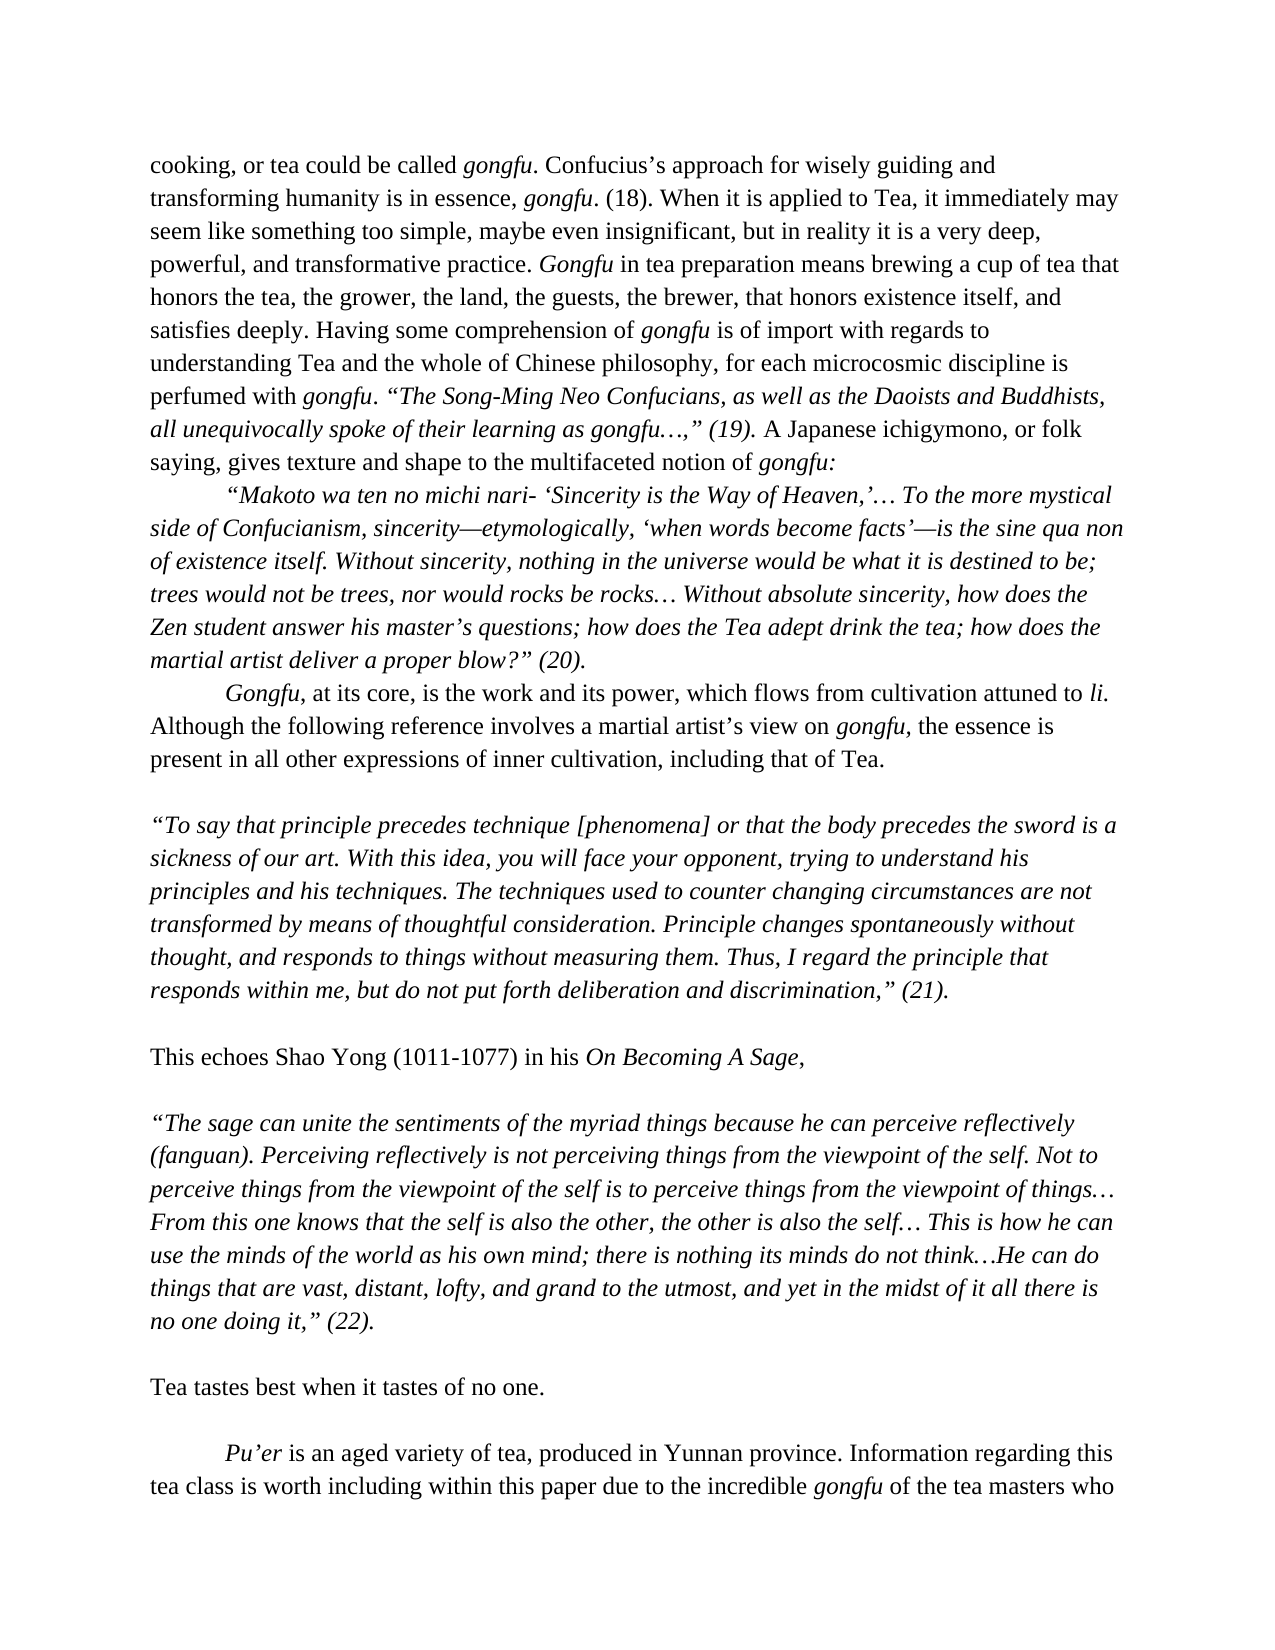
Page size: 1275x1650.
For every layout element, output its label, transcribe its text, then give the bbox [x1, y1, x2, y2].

text Gongfu, at its core, is the work and its power, which flows from cultivation attuned to li. Although the following reference involves a martial artist’s view on gongfu, the essence is present in all other expressions of inner cultivation, including that of Tea. [150, 678, 1125, 773]
text cooking, or tea could be called gongfu. Confucius’s approach for wisely guiding and transforming humanity is in essence, gongfu. (18). When it is applied to Tea, it immediately may seem like something too simple, maybe even insignificant, but in reality it is a very deep, powerful, and transformative practice. Gongfu in tea preparation means brewing a cup of tea that honors the tea, the grower, the land, the guests, the brewer, that honors existence itself, and satisfies deeply. Having some comprehension of gongfu is of import with regards to understanding Tea and the whole of Chinese philosophy, for each microcosmic discipline is perfumed with gongfu. “The Song-Ming Neo Confucians, as well as the Daoists and Buddhists, all unequivocally spoke of their learning as gongfu…,” (19). A Japanese ichigymono, or folk saying, gives texture and shape to the multifaceted notion of gongfu: [150, 150, 1125, 476]
text This echoes Shao Yong (1011-1077) in his On Becoming A Sage, [150, 1042, 1125, 1070]
text Tea tastes best when it tastes of no one. [150, 1372, 1125, 1401]
text “To say that principle precedes technique [phenomena] or that the body precedes the sword is a sickness of our art. With this idea, you will face your opponent, trying to understand his principles and his techniques. The techniques used to counter changing circumstances are not transformed by means of thoughtful consideration. Principle changes spontaneously without thought, and responds to things without measuring them. Thus, I regard the principle that responds within me, but do not put forth deliberation and discrimination,” (21). [150, 810, 1125, 1004]
text “The sage can unite the sentiments of the myriad things because he can perceive reflectively (fanguan). Perceiving reflectively is not perceiving things from the viewpoint of the self. Not to perceive things from the viewpoint of the self is to perceive things from the viewpoint of things… From this one knows that the self is also the other, the other is also the self… This is how he can use the minds of the world as his own mind; there is nothing its minds do not think…He can do things that are vast, distant, lofty, and grand to the utmost, and yet in the midst of it all there is no one doing it,” (22). [150, 1108, 1125, 1334]
text “Makoto wa ten no michi nari- ‘Sincerity is the Way of Heaven,’… To the more mystical side of Confucianism, sincerity—etymologically, ‘when words become facts’—is the sine qua non of existence itself. Without sincerity, nothing in the universe would be what it is destined to be; trees would not be trees, nor would rocks be rocks… Without absolute sincerity, how does the Zen student answer his master’s questions; how does the Tea adept drink the tea; how does the martial artist deliver a proper blow?” (20). [150, 480, 1125, 674]
text Pu’er is an aged variety of tea, produced in Yunnan province. Information regarding this tea class is worth including within this paper due to the incredible gongfu of the tea masters who [150, 1438, 1125, 1499]
